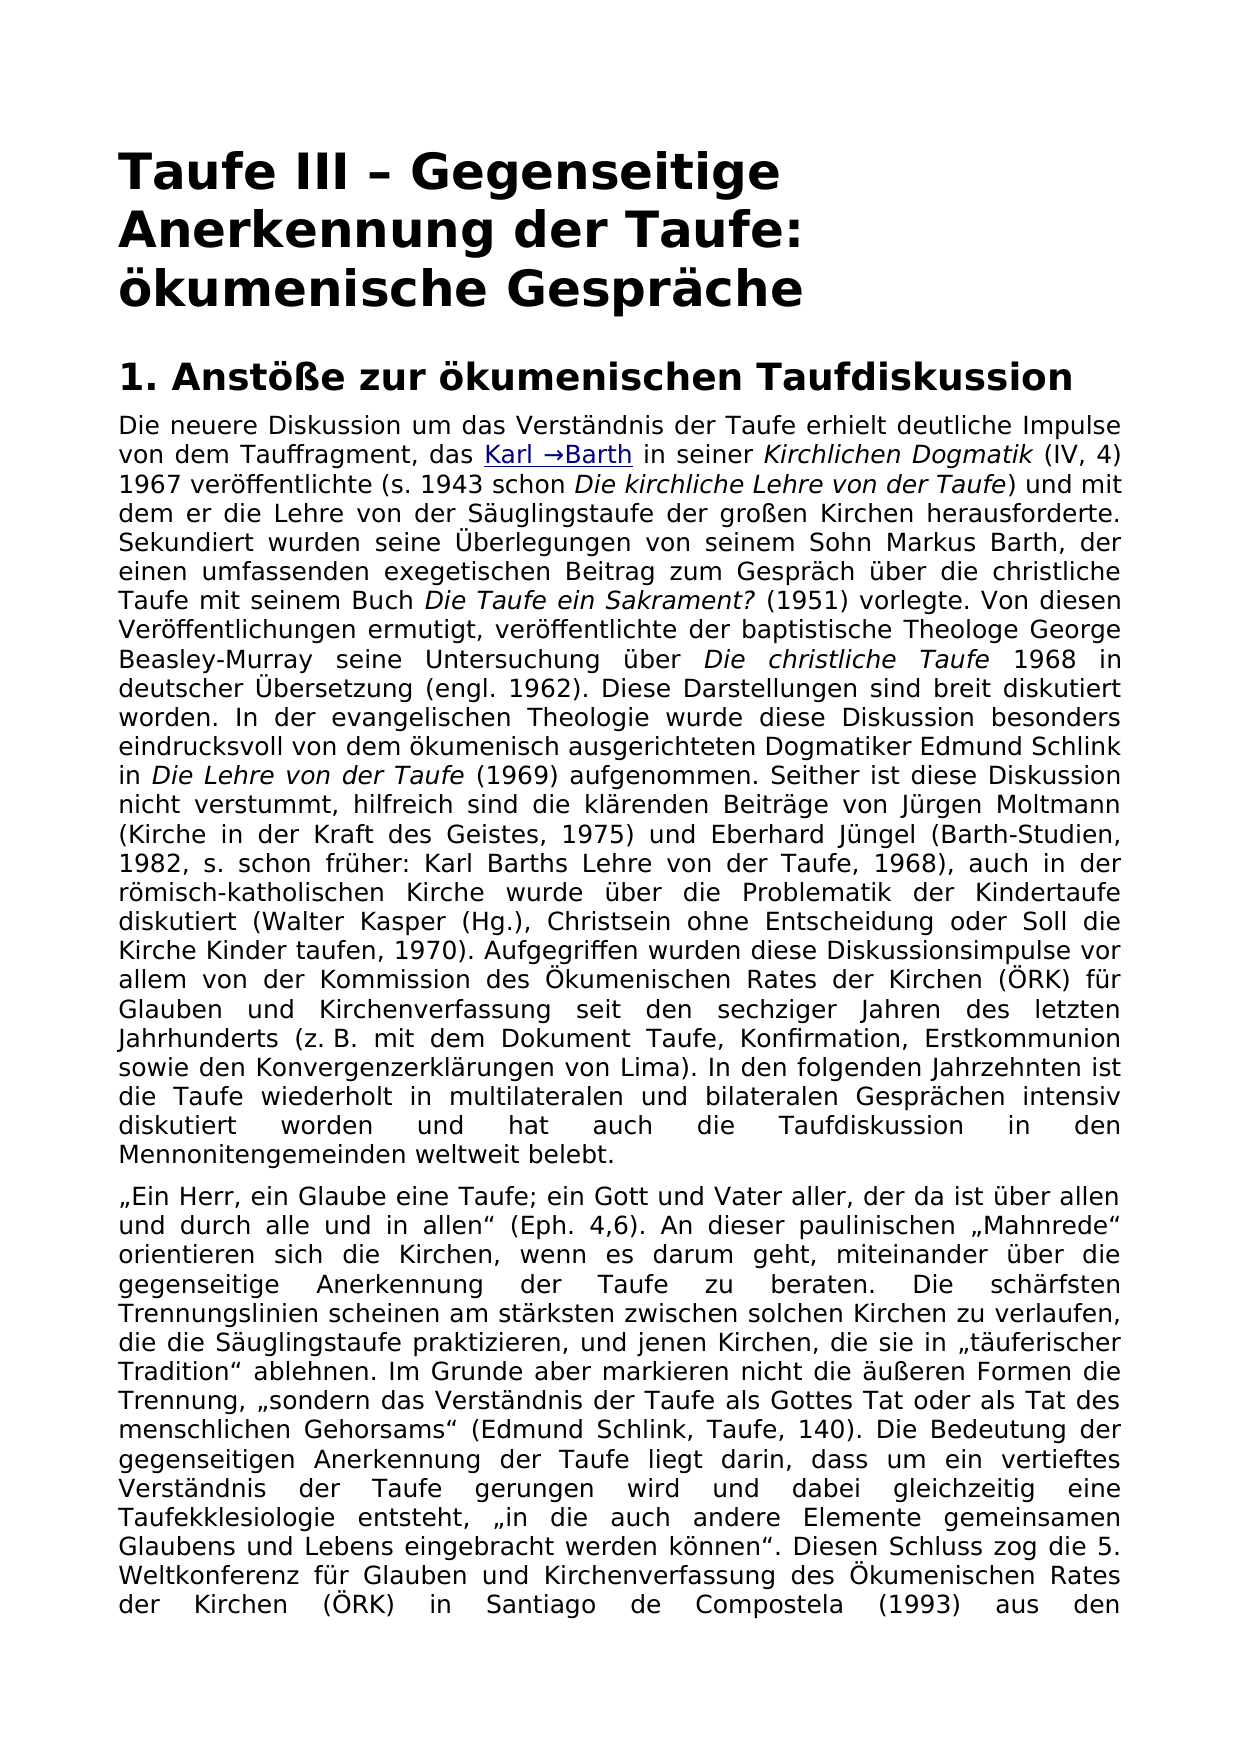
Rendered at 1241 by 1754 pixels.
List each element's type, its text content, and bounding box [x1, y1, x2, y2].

subtitle 1. Anstöße zur ökumenischen Taufdiskussion [118, 355, 1122, 399]
subtitle Taufe III – Gegenseitige Anerkennung der Taufe: ökumenische Gespräche [118, 143, 1122, 318]
text Die neuere Diskussion um das Verständnis der Taufe erhielt deutliche Impulse von dem Tauffragment, das Karl →Barth in seiner Kirchlichen Dogmatik (IV, 4) 1967 veröffentlichte (s. 1943 schon Die kirchliche Lehre von der Taufe) und mit dem er die Lehre von der Säuglingstaufe der großen Kirchen herausforderte. Sekundiert wurden seine Überlegungen von seinem Sohn Markus Barth, der einen umfassenden exegetischen Beitrag zum Gespräch über die christliche Taufe mit seinem Buch Die Taufe ein Sakrament? (1951) vorlegte. Von diesen Veröffentlichungen ermutigt, veröffentlichte der baptistische Theologe George Beasley-Murray seine Untersuchung über Die christliche Taufe 1968 in deutscher Übersetzung (engl. 1962). Diese Darstellungen sind breit diskutiert worden. In der evangelischen Theologie wurde diese Diskussion besonders eindrucksvoll von dem ökumenisch ausgerichteten Dogmatiker Edmund Schlink in Die Lehre von der Taufe (1969) aufgenommen. Seither ist diese Diskussion nicht verstummt, hilfreich sind die klärenden Beiträge von Jürgen Moltmann (Kirche in der Kraft des Geistes, 1975) und Eberhard Jüngel (Barth-Studien, 1982, s. schon früher: Karl Barths Lehre von der Taufe, 1968), auch in der römisch-katholischen Kirche wurde über die Problematik der Kindertaufe diskutiert (Walter Kasper (Hg.), Christsein ohne Entscheidung oder Soll die Kirche Kinder taufen, 1970). Aufgegriffen wurden diese Diskussionsimpulse vor allem von der Kommission des Ökumenischen Rates der Kirchen (ÖRK) für Glauben und Kirchenverfassung seit den sechziger Jahren des letzten Jahrhunderts (z. B. mit dem Dokument Taufe, Konfirmation, Erstkommunion sowie den Konvergenzerklärungen von Lima). In den folgenden Jahrzehnten ist die Taufe wiederholt in multilateralen und bilateralen Gesprächen intensiv diskutiert worden und hat auch die Taufdiskussion in den Mennonitengemeinden weltweit belebt. [118, 411, 1122, 1170]
text „Ein Herr, ein Glaube eine Taufe; ein Gott und Vater aller, der da ist über allen und durch alle und in allen“ (Eph. 4,6). An dieser paulinischen „Mahnrede“ orientieren sich die Kirchen, wenn es darum geht, miteinander über die gegenseitige Anerkennung der Taufe zu beraten. Die schärfsten Trennungslinien scheinen am stärksten zwischen solchen Kirchen zu verlaufen, die die Säuglingstaufe praktizieren, und jenen Kirchen, die sie in „täuferischer Tradition“ ablehnen. Im Grunde aber markieren nicht die äußeren Formen die Trennung, „sondern das Verständnis der Taufe als Gottes Tat oder als Tat des menschlichen Gehorsams“ (Edmund Schlink, Taufe, 140). Die Bedeutung der gegenseitigen Anerkennung der Taufe liegt darin, dass um ein vertieftes Verständnis der Taufe gerungen wird und dabei gleichzeitig eine Taufekklesiologie entsteht, „in die auch andere Elemente gemeinsamen Glaubens und Lebens eingebracht werden können“. Diesen Schluss zog die 5. Weltkonferenz für Glauben und Kirchenverfassung des Ökumenischen Rates der Kirchen (ÖRK) in Santiago de Compostela (1993) aus den [118, 1182, 1122, 1620]
